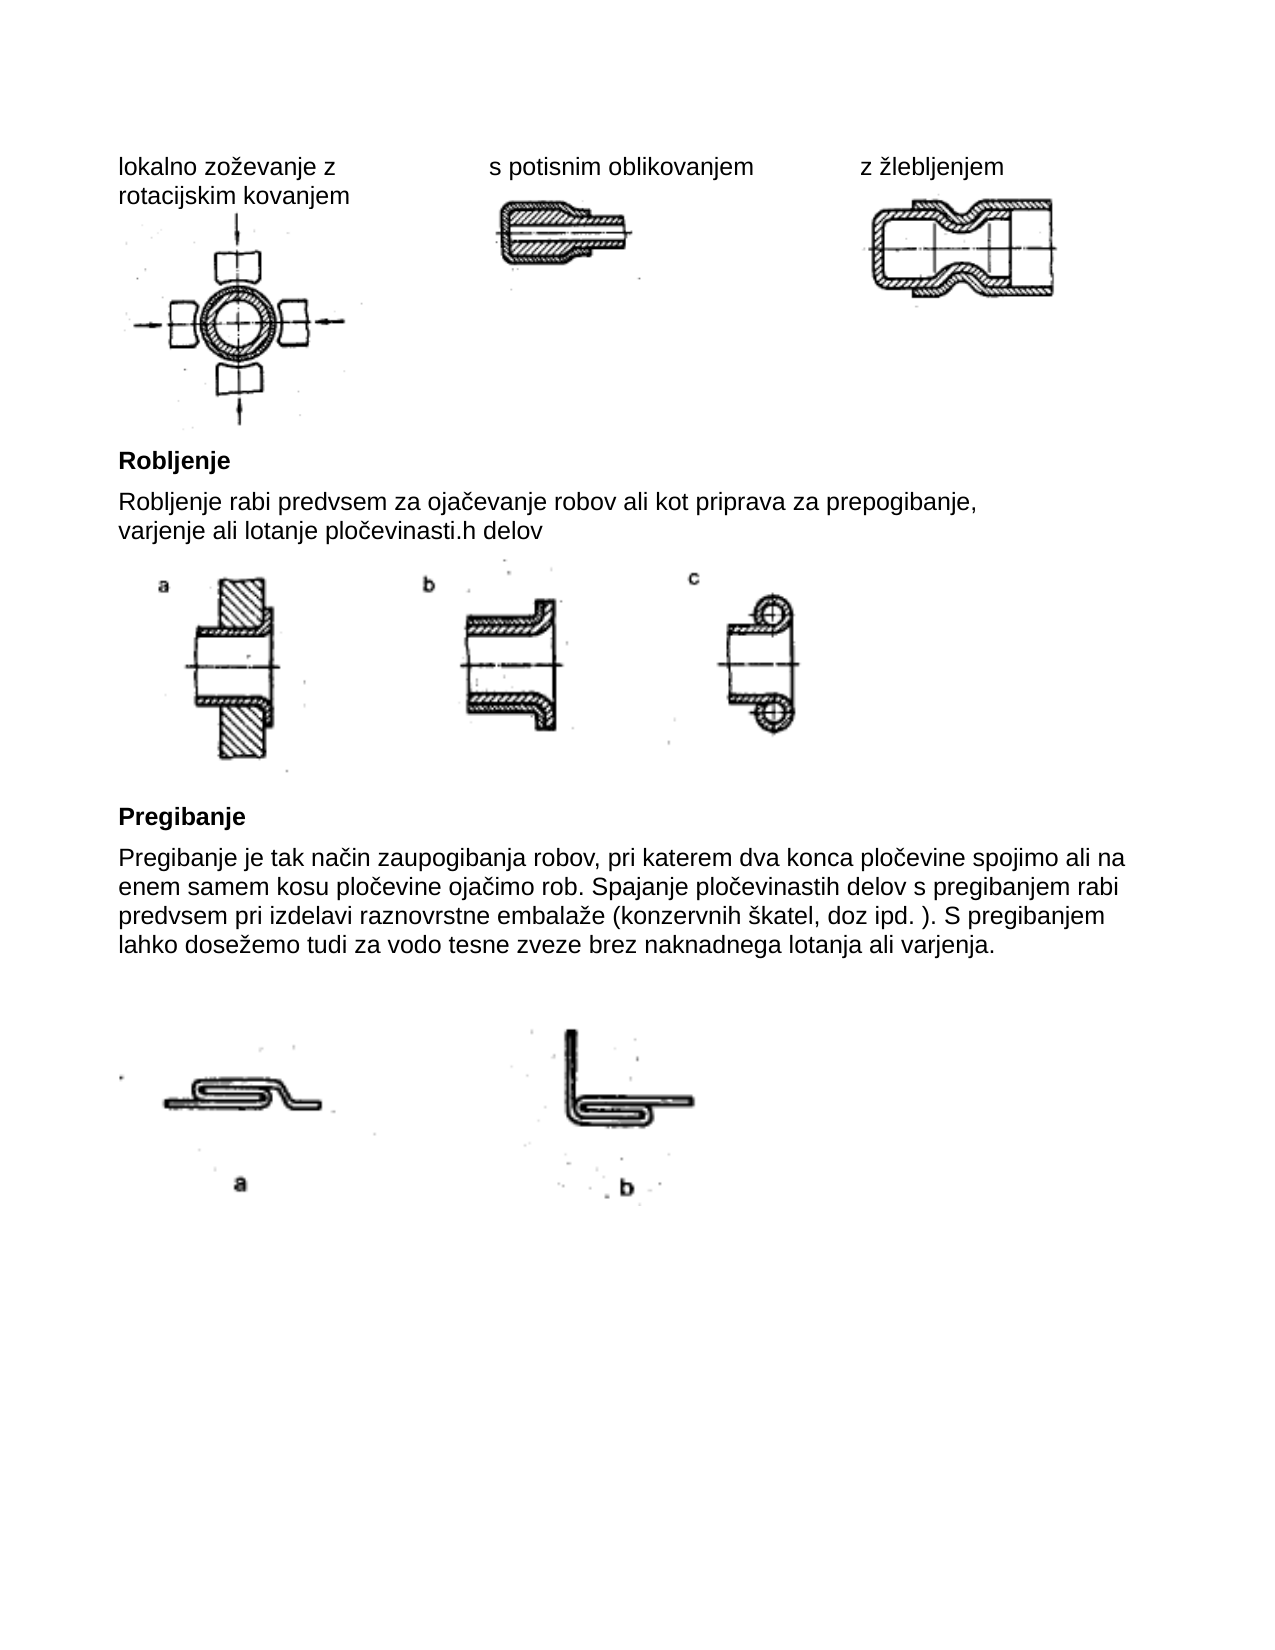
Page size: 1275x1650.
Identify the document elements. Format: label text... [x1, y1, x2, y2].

text Pregibanje je tak način zaupogibanja robov, pri katerem dva konca pločevine spojimo ali na enem samem kosu pločevine ojačimo rob. Spajanje pločevinastih delov s pregibanjem rabi predvsem pri izdelavi raznovrstne embalaže (konzervnih škatel, doz ipd. ). S pregibanjem lahko dosežemo tudi za vodo tesne zveze brez naknadnega lotanja ali varjenja. [118, 843, 1157, 958]
text z žlebljenjem [860, 152, 1157, 323]
text Pregibanje [118, 802, 1157, 831]
text s potisnim oblikovanjem [489, 152, 786, 295]
text lokalno zoževanje z rotacijskim kovanjem [118, 152, 415, 433]
text Robljenje [118, 446, 1157, 474]
text Robljenje rabi predvsem za ojačevanje robov ali kot priprava za prepogibanje, varjenje ali lotanje pločevinasti.h delov [118, 487, 1157, 544]
